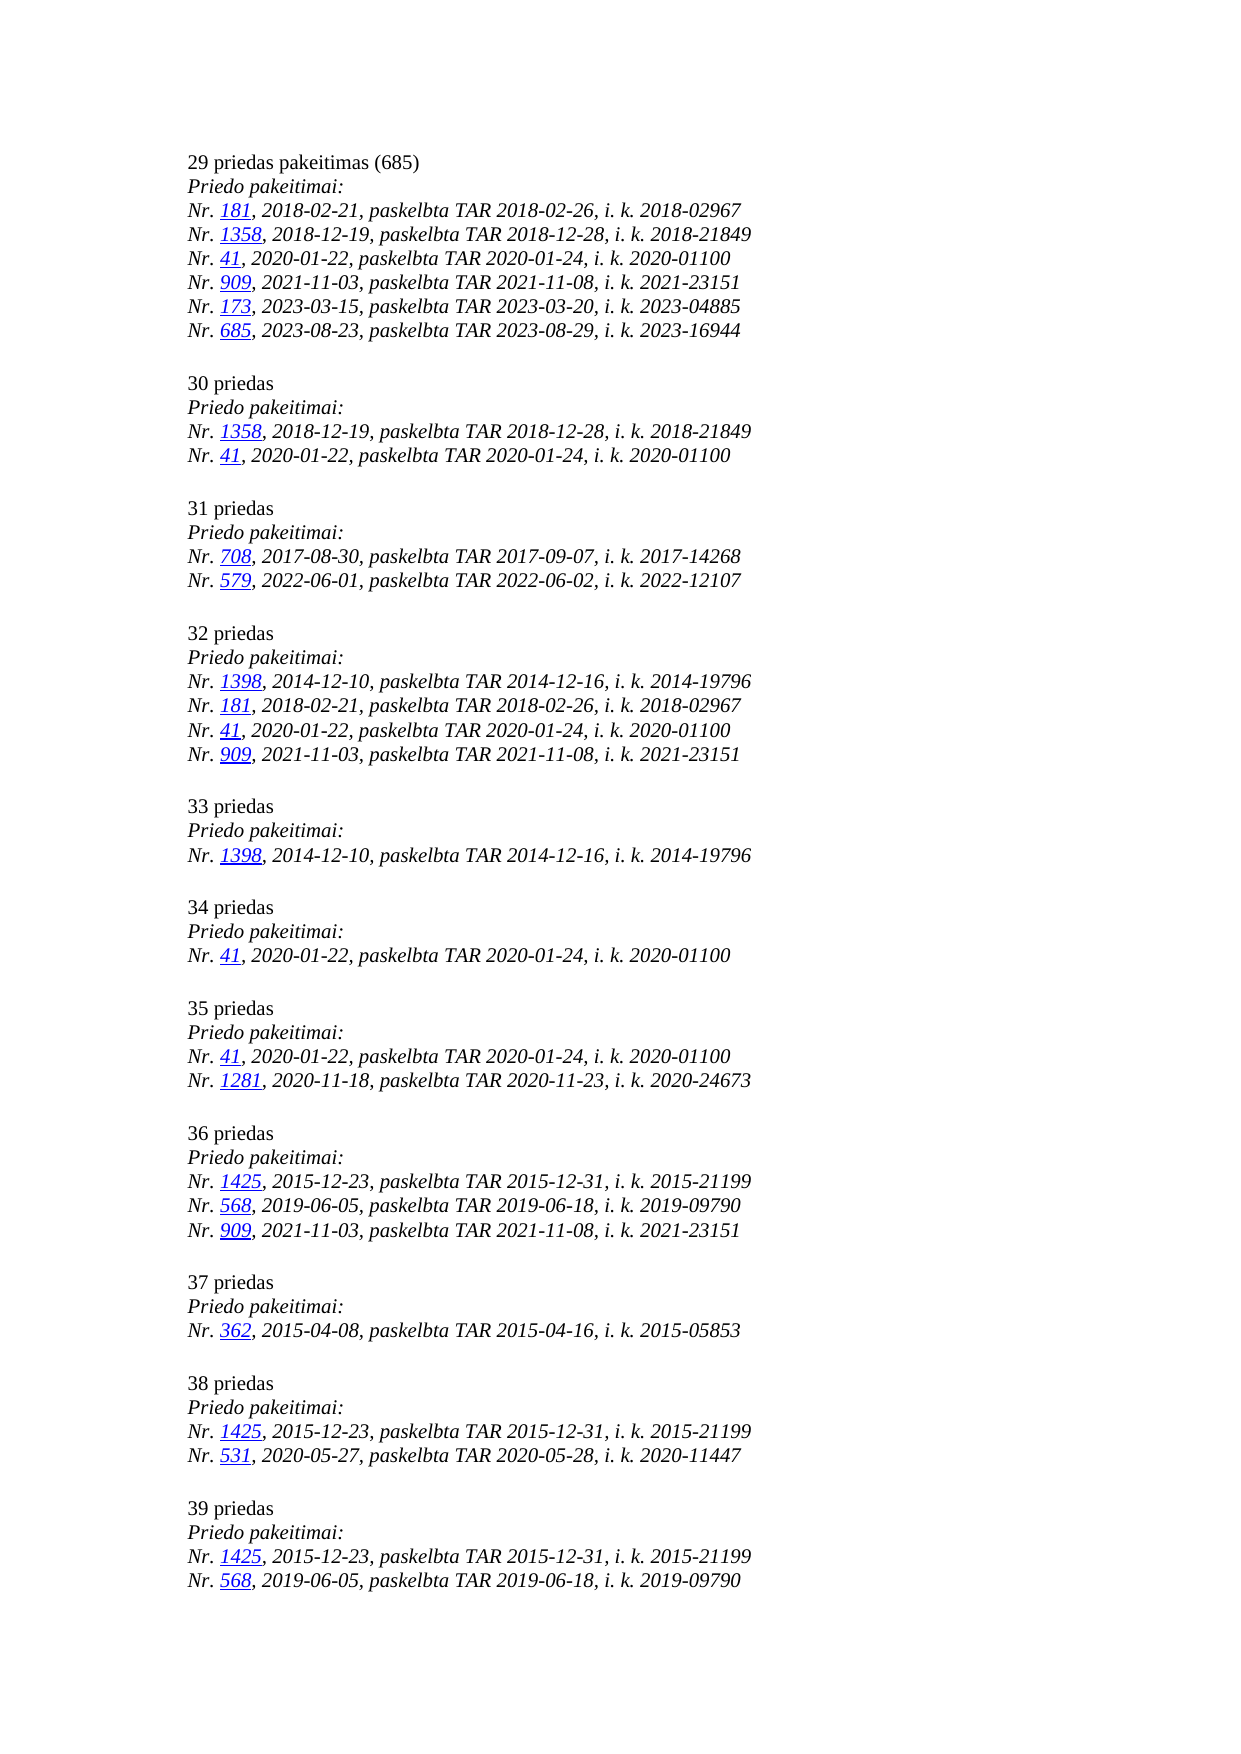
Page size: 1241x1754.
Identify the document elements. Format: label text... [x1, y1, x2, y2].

text Nr. 41, 2020-01-22, paskelbta TAR 2020-01-24, i. k. 2020-01100 [187, 246, 1053, 270]
text 37 priedas [187, 1270, 1053, 1294]
text Nr. 1358, 2018-12-19, paskelbta TAR 2018-12-28, i. k. 2018-21849 [187, 222, 1053, 246]
text Nr. 579, 2022-06-01, paskelbta TAR 2022-06-02, i. k. 2022-12107 [187, 568, 1053, 592]
text 36 priedas [187, 1121, 1053, 1145]
text Nr. 568, 2019-06-05, paskelbta TAR 2019-06-18, i. k. 2019-09790 [187, 1568, 1053, 1592]
text 39 priedas [187, 1496, 1053, 1520]
text Nr. 41, 2020-01-22, paskelbta TAR 2020-01-24, i. k. 2020-01100 [187, 943, 1053, 967]
text Nr. 41, 2020-01-22, paskelbta TAR 2020-01-24, i. k. 2020-01100 [187, 1044, 1053, 1068]
text Nr. 362, 2015-04-08, paskelbta TAR 2015-04-16, i. k. 2015-05853 [187, 1318, 1053, 1342]
text Nr. 1425, 2015-12-23, paskelbta TAR 2015-12-31, i. k. 2015-21199 [187, 1169, 1053, 1193]
text Nr. 1425, 2015-12-23, paskelbta TAR 2015-12-31, i. k. 2015-21199 [187, 1419, 1053, 1443]
text 38 priedas [187, 1371, 1053, 1395]
text Priedo pakeitimai: [187, 174, 1053, 198]
text Nr. 708, 2017-08-30, paskelbta TAR 2017-09-07, i. k. 2017-14268 [187, 544, 1053, 568]
text Priedo pakeitimai: [187, 520, 1053, 544]
text Nr. 1398, 2014-12-10, paskelbta TAR 2014-12-16, i. k. 2014-19796 [187, 669, 1053, 693]
text Nr. 685, 2023-08-23, paskelbta TAR 2023-08-29, i. k. 2023-16944 [187, 318, 1053, 342]
text Priedo pakeitimai: [187, 1145, 1053, 1169]
text Priedo pakeitimai: [187, 395, 1053, 419]
text Nr. 181, 2018-02-21, paskelbta TAR 2018-02-26, i. k. 2018-02967 [187, 693, 1053, 717]
text Priedo pakeitimai: [187, 645, 1053, 669]
text Nr. 568, 2019-06-05, paskelbta TAR 2019-06-18, i. k. 2019-09790 [187, 1193, 1053, 1217]
text 32 priedas [187, 621, 1053, 645]
text 34 priedas [187, 895, 1053, 919]
text Nr. 41, 2020-01-22, paskelbta TAR 2020-01-24, i. k. 2020-01100 [187, 717, 1053, 742]
text Nr. 1358, 2018-12-19, paskelbta TAR 2018-12-28, i. k. 2018-21849 [187, 419, 1053, 443]
text Nr. 531, 2020-05-27, paskelbta TAR 2020-05-28, i. k. 2020-11447 [187, 1443, 1053, 1467]
text Nr. 1425, 2015-12-23, paskelbta TAR 2015-12-31, i. k. 2015-21199 [187, 1544, 1053, 1568]
text Priedo pakeitimai: [187, 919, 1053, 943]
text 33 priedas [187, 794, 1053, 818]
text Nr. 909, 2021-11-03, paskelbta TAR 2021-11-08, i. k. 2021-23151 [187, 1217, 1053, 1242]
text 31 priedas [187, 496, 1053, 520]
text Nr. 909, 2021-11-03, paskelbta TAR 2021-11-08, i. k. 2021-23151 [187, 270, 1053, 294]
text Priedo pakeitimai: [187, 1395, 1053, 1419]
text Nr. 909, 2021-11-03, paskelbta TAR 2021-11-08, i. k. 2021-23151 [187, 742, 1053, 766]
text Nr. 181, 2018-02-21, paskelbta TAR 2018-02-26, i. k. 2018-02967 [187, 198, 1053, 222]
text 29 priedas pakeitimas (685) [187, 150, 1053, 174]
text 35 priedas [187, 996, 1053, 1020]
text Priedo pakeitimai: [187, 1020, 1053, 1044]
text Nr. 1398, 2014-12-10, paskelbta TAR 2014-12-16, i. k. 2014-19796 [187, 842, 1053, 867]
text Priedo pakeitimai: [187, 1520, 1053, 1544]
text Nr. 1281, 2020-11-18, paskelbta TAR 2020-11-23, i. k. 2020-24673 [187, 1068, 1053, 1092]
text Nr. 173, 2023-03-15, paskelbta TAR 2023-03-20, i. k. 2023-04885 [187, 294, 1053, 318]
text Priedo pakeitimai: [187, 818, 1053, 842]
text 30 priedas [187, 371, 1053, 395]
text Priedo pakeitimai: [187, 1294, 1053, 1318]
text Nr. 41, 2020-01-22, paskelbta TAR 2020-01-24, i. k. 2020-01100 [187, 443, 1053, 467]
